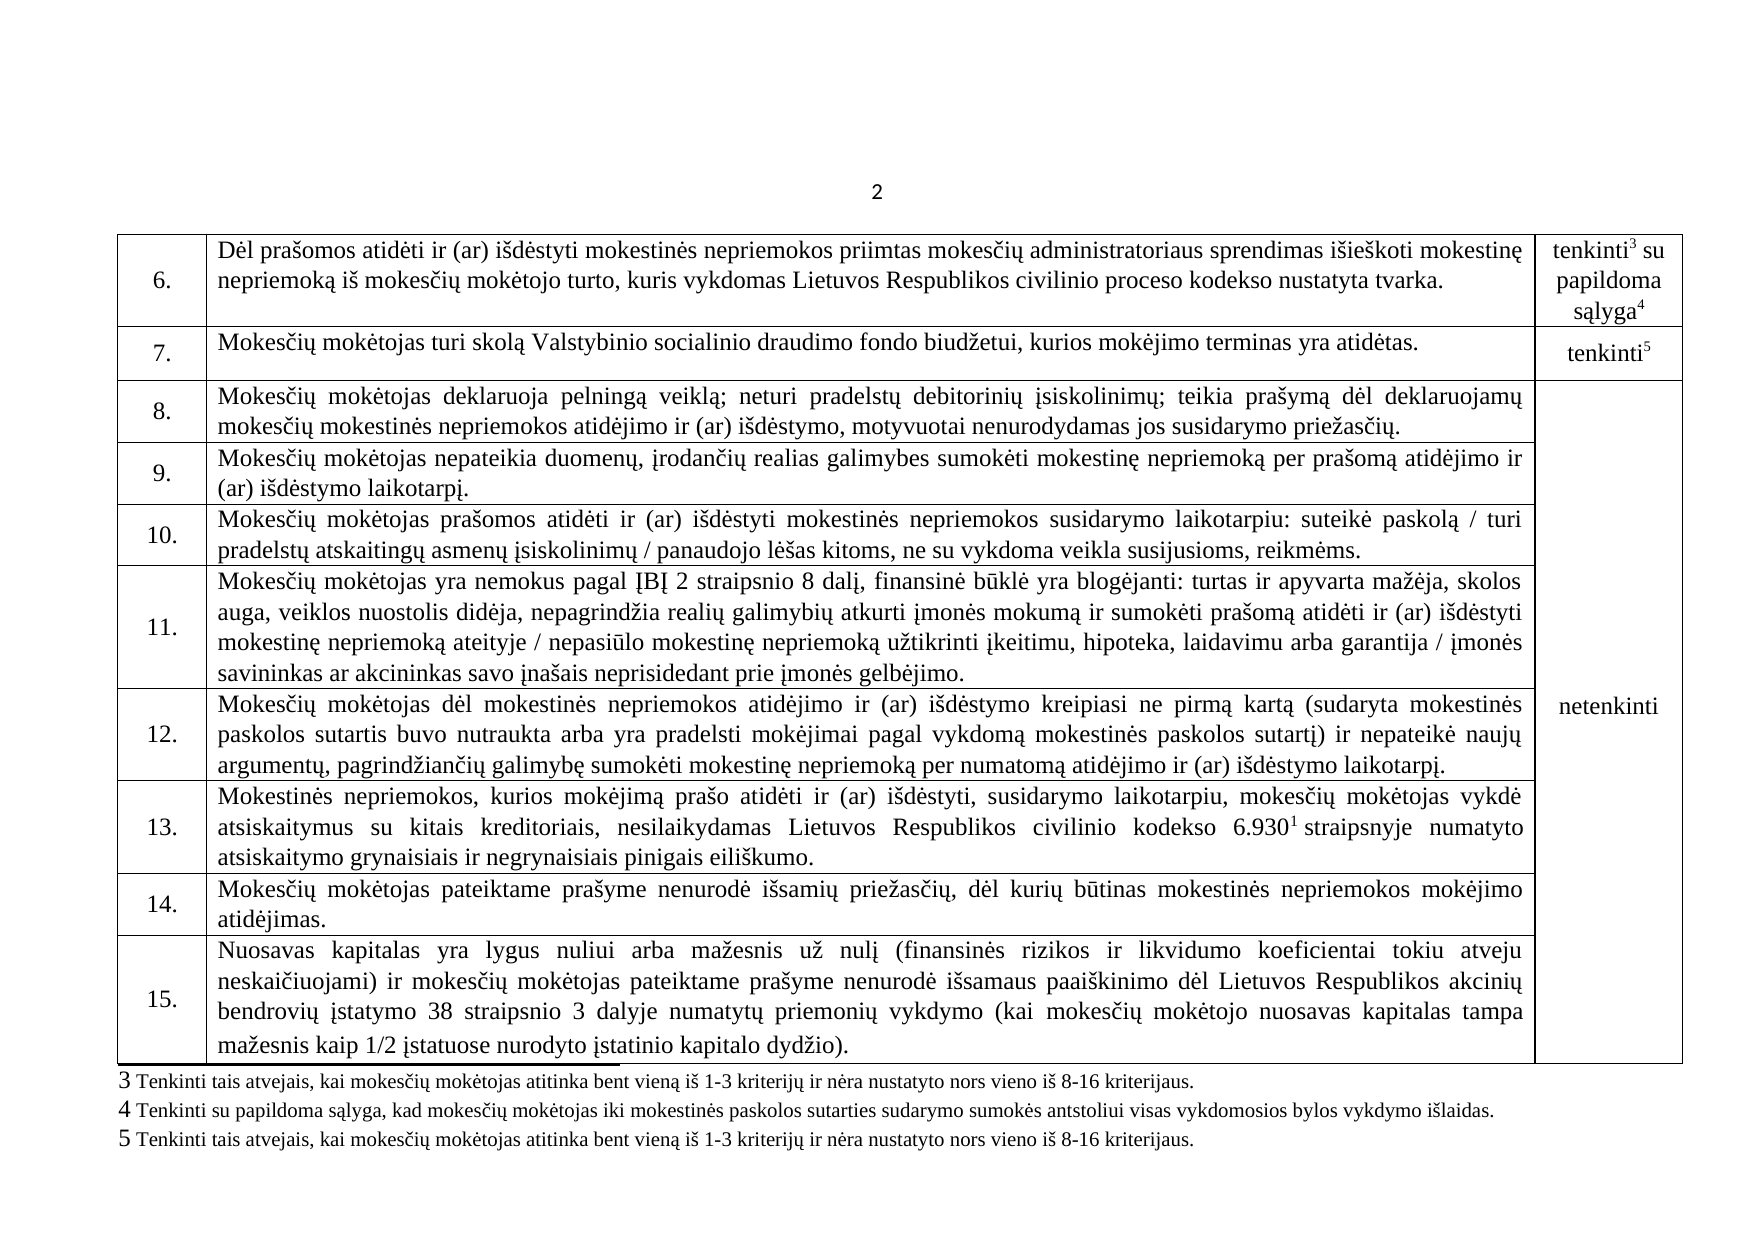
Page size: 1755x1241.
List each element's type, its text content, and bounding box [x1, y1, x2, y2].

table_cell tenkinti su papildoma sąlyga [1536, 235, 1682, 326]
table_cell 11. [118, 566, 206, 688]
table_cell 14. [118, 874, 206, 934]
table_cell 12. [118, 689, 206, 780]
table_cell 15. [118, 936, 206, 1063]
table_cell 6. [118, 235, 206, 326]
table_cell Mokesčių mokėtojas deklaruoja pelningą veiklą; neturi pradelstų debitorinių įsiskolinimų; teikia prašymą dėl deklaruojamų mokesčių mokestinės nepriemokos atidėjimo ir (ar) išdėstymo, motyvuotai nenurodydamas jos susidarymo priežasčių. [207, 381, 1534, 442]
table_cell 9. [118, 443, 206, 503]
table_cell tenkinti [1536, 327, 1682, 380]
table_cell netenkinti [1536, 381, 1682, 1063]
table_cell Mokesčių mokėtojas prašomos atidėti ir (ar) išdėstyti mokestinės nepriemokos susidarymo laikotarpiu: suteikė paskolą / turi pradelstų atskaitingų asmenų įsiskolinimų / panaudojo lėšas kitoms, ne su vykdoma veikla susijusioms, reikmėms. [207, 505, 1534, 565]
table_cell Mokesčių mokėtojas dėl mokestinės nepriemokos atidėjimo ir (ar) išdėstymo kreipiasi ne pirmą kartą (sudaryta mokestinės paskolos sutartis buvo nutraukta arba yra pradelsti mokėjimai pagal vykdomą mokestinės paskolos sutartį) ir nepateikė naujų argumentų, pagrindžiančių galimybę sumokėti mokestinę nepriemoką per numatomą atidėjimo ir (ar) išdėstymo laikotarpį. [207, 689, 1534, 780]
table_cell 13. [118, 781, 206, 873]
table_cell 7. [118, 327, 206, 380]
table_cell Mokestinės nepriemokos, kurios mokėjimą prašo atidėti ir (ar) išdėstyti, susidarymo laikotarpiu, mokesčių mokėtojas vykdė atsiskaitymus su kitais kreditoriais, nesilaikydamas Lietuvos Respublikos civilinio kodekso 6.9301 straipsnyje numatyto atsiskaitymo grynaisiais ir negrynaisiais pinigais eiliškumo. [207, 781, 1534, 873]
table_cell Mokesčių mokėtojas turi skolą Valstybinio socialinio draudimo fondo biudžetui, kurios mokėjimo terminas yra atidėtas. [207, 327, 1534, 380]
table_cell 8. [118, 381, 206, 442]
table_cell Dėl prašomos atidėti ir (ar) išdėstyti mokestinės nepriemokos priimtas mokesčių administratoriaus sprendimas išieškoti mokestinę nepriemoką iš mokesčių mokėtojo turto, kuris vykdomas Lietuvos Respublikos civilinio proceso kodekso nustatyta tvarka. [207, 235, 1534, 326]
table_cell Nuosavas kapitalas yra lygus nuliui arba mažesnis už nulį (finansinės rizikos ir likvidumo koeficientai tokiu atveju neskaičiuojami) ir mokesčių mokėtojas pateiktame prašyme nenurodė išsamaus paaiškinimo dėl Lietuvos Respublikos akcinių bendrovių įstatymo 38 straipsnio 3 dalyje numatytų priemonių vykdymo (kai mokesčių mokėtojo nuosavas kapitalas tampa mažesnis kaip 1/2 įstatuose nurodyto įstatinio kapitalo dydžio). [207, 936, 1534, 1063]
table_cell Mokesčių mokėtojas nepateikia duomenų, įrodančių realias galimybes sumokėti mokestinę nepriemoką per prašomą atidėjimo ir (ar) išdėstymo laikotarpį. [207, 443, 1534, 503]
table_cell Mokesčių mokėtojas yra nemokus pagal ĮBĮ 2 straipsnio 8 dalį, finansinė būklė yra blogėjanti: turtas ir apyvarta mažėja, skolos auga, veiklos nuostolis didėja, nepagrindžia realių galimybių atkurti įmonės mokumą ir sumokėti prašomą atidėti ir (ar) išdėstyti mokestinę nepriemoką ateityje / nepasiūlo mokestinę nepriemoką užtikrinti įkeitimu, hipoteka, laidavimu arba garantija / įmonės savininkas ar akcininkas savo įnašais neprisidedant prie įmonės gelbėjimo. [207, 566, 1534, 688]
table_cell 10. [118, 505, 206, 565]
table_cell Mokesčių mokėtojas pateiktame prašyme nenurodė išsamių priežasčių, dėl kurių būtinas mokestinės nepriemokos mokėjimo atidėjimas. [207, 874, 1534, 934]
